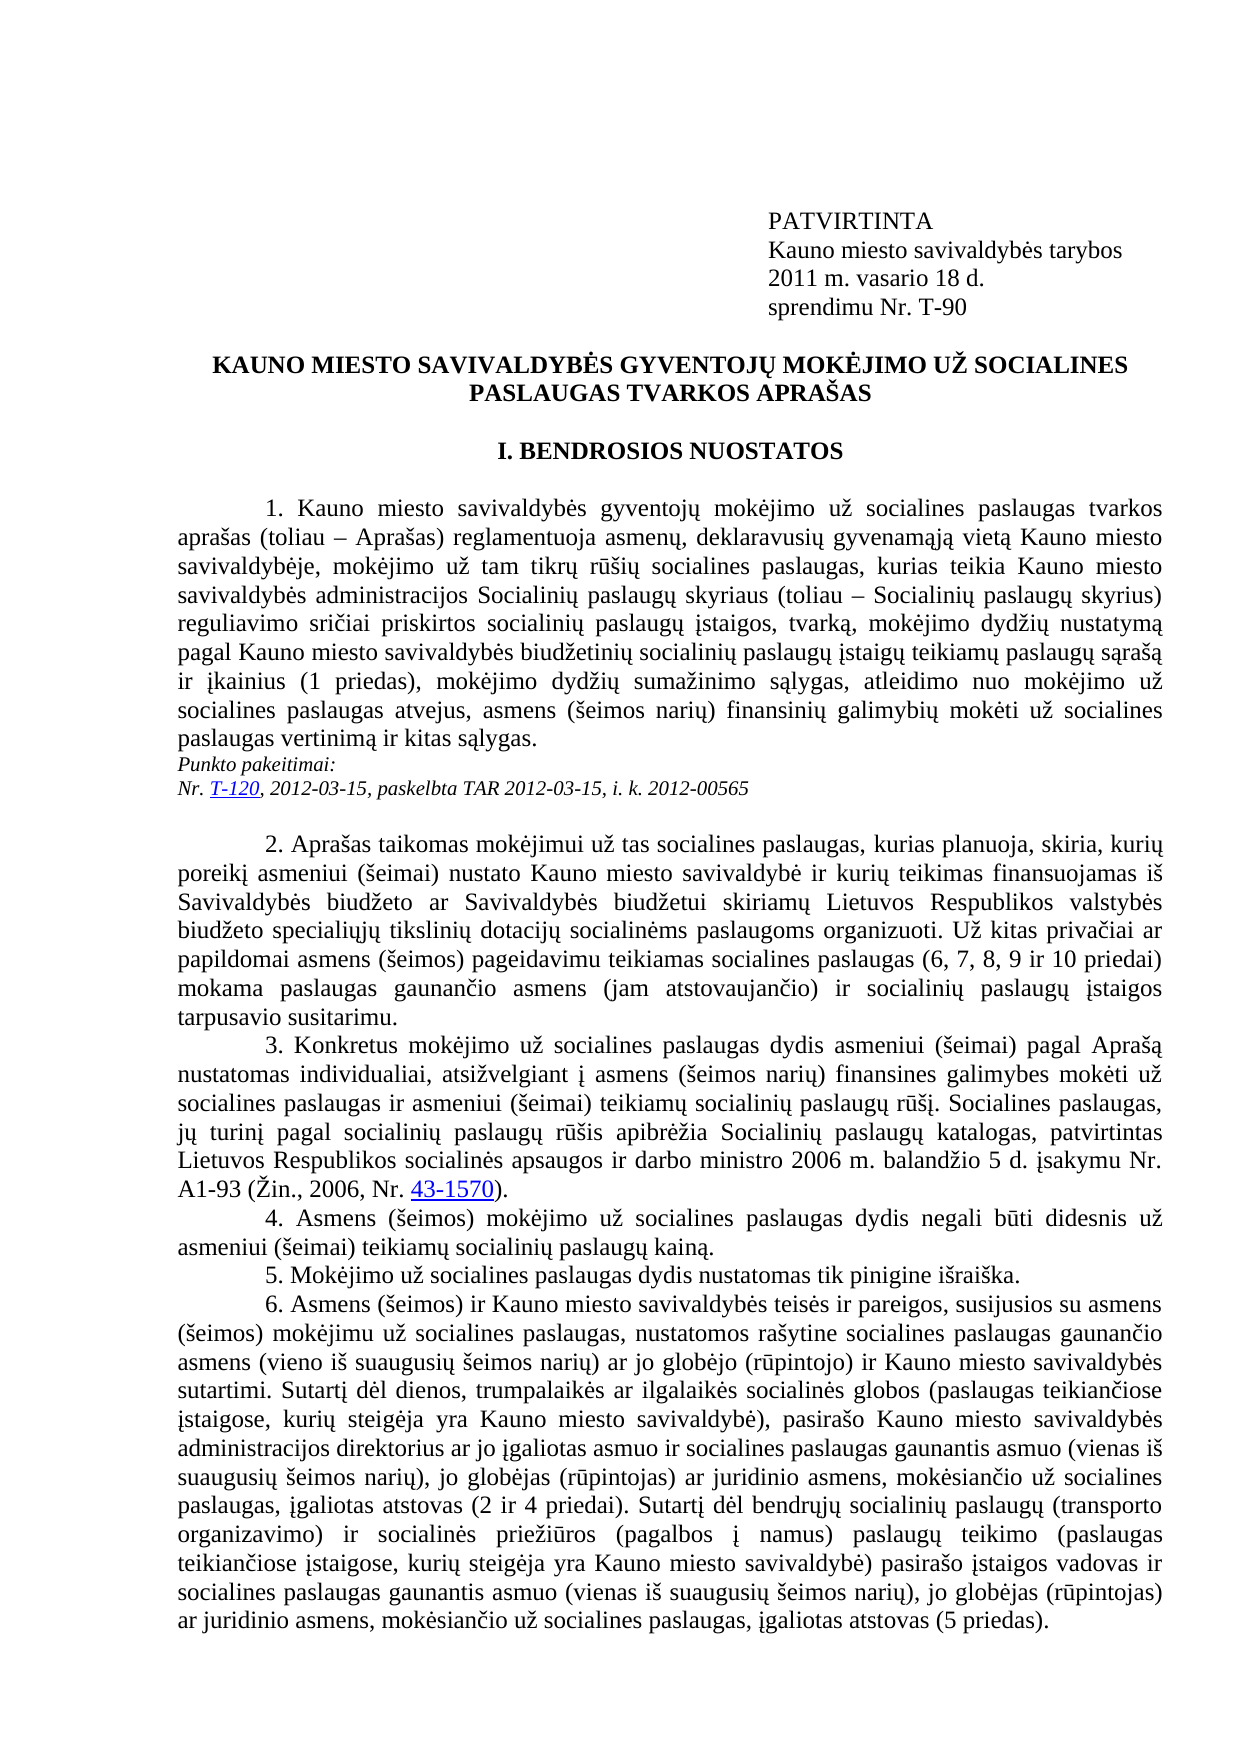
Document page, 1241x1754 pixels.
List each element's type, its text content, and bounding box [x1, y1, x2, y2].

text sprendimu Nr. T-90 [177, 292, 1163, 321]
text KAUNO MIESTO SAVIVALDYBĖS GYVENTOJŲ mokėjimo už socialines paslaugas tvarkOS APRAŠAS [177, 350, 1163, 407]
text 1. Kauno miesto savivaldybės gyventojų mokėjimo už socialines paslaugas tvarkos aprašas (toliau – Aprašas) reglamentuoja asmenų, deklaravusių gyvenamąją vietą Kauno miesto savivaldybėje, mokėjimo už tam tikrų rūšių socialines paslaugas, kurias teikia Kauno miesto savivaldybės administracijos Socialinių paslaugų skyriaus (toliau – Socialinių paslaugų skyrius) reguliavimo sričiai priskirtos socialinių paslaugų įstaigos, tvarką, mokėjimo dydžių nustatymą pagal Kauno miesto savivaldybės biudžetinių socialinių paslaugų įstaigų teikiamų paslaugų sąrašą ir įkainius (1 priedas), mokėjimo dydžių sumažinimo sąlygas, atleidimo nuo mokėjimo už socialines paslaugas atvejus, asmens (šeimos narių) finansinių galimybių mokėti už socialines paslaugas vertinimą ir kitas sąlygas. [177, 493, 1163, 752]
text Kauno miesto savivaldybės tarybos [177, 235, 1163, 263]
text Punkto pakeitimai: [177, 752, 1163, 776]
text Nr. T-120, 2012-03-15, paskelbta TAR 2012-03-15, i. k. 2012-00565 [177, 776, 1163, 800]
text 5. Mokėjimo už socialines paslaugas dydis nustatomas tik pinigine išraiška. [177, 1260, 1163, 1289]
text 6. Asmens (šeimos) ir Kauno miesto savivaldybės teisės ir pareigos, susijusios su asmens (šeimos) mokėjimu už socialines paslaugas, nustatomos rašytine socialines paslaugas gaunančio asmens (vieno iš suaugusių šeimos narių) ar jo globėjo (rūpintojo) ir Kauno miesto savivaldybės sutartimi. Sutartį dėl dienos, trumpalaikės ar ilgalaikės socialinės globos (paslaugas teikiančiose įstaigose, kurių steigėja yra Kauno miesto savivaldybė), pasirašo Kauno miesto savivaldybės administracijos direktorius ar jo įgaliotas asmuo ir socialines paslaugas gaunantis asmuo (vienas iš suaugusių šeimos narių), jo globėjas (rūpintojas) ar juridinio asmens, mokėsiančio už socialines paslaugas, įgaliotas atstovas (2 ir 4 priedai). Sutartį dėl bendrųjų socialinių paslaugų (transporto organizavimo) ir socialinės priežiūros (pagalbos į namus) paslaugų teikimo (paslaugas teikiančiose įstaigose, kurių steigėja yra Kauno miesto savivaldybė) pasirašo įstaigos vadovas ir socialines paslaugas gaunantis asmuo (vienas iš suaugusių šeimos narių), jo globėjas (rūpintojas) ar juridinio asmens, mokėsiančio už socialines paslaugas, įgaliotas atstovas (5 priedas). [177, 1289, 1163, 1634]
text PATVIRTINTA [177, 206, 1163, 235]
text 2011 m. vasario 18 d. [177, 263, 1163, 292]
text 4. Asmens (šeimos) mokėjimo už socialines paslaugas dydis negali būti didesnis už asmeniui (šeimai) teikiamų socialinių paslaugų kainą. [177, 1203, 1163, 1260]
text 2. Aprašas taikomas mokėjimui už tas socialines paslaugas, kurias planuoja, skiria, kurių poreikį asmeniui (šeimai) nustato Kauno miesto savivaldybė ir kurių teikimas finansuojamas iš Savivaldybės biudžeto ar Savivaldybės biudžetui skiriamų Lietuvos Respublikos valstybės biudžeto specialiųjų tikslinių dotacijų socialinėms paslaugoms organizuoti. Už kitas privačiai ar papildomai asmens (šeimos) pageidavimu teikiamas socialines paslaugas (6, 7, 8, 9 ir 10 priedai) mokama paslaugas gaunančio asmens (jam atstovaujančio) ir socialinių paslaugų įstaigos tarpusavio susitarimu. [177, 829, 1163, 1030]
text I. BENDROSIOS NUOSTATOS [177, 436, 1163, 465]
text 3. Konkretus mokėjimo už socialines paslaugas dydis asmeniui (šeimai) pagal Aprašą nustatomas individualiai, atsižvelgiant į asmens (šeimos narių) finansines galimybes mokėti už socialines paslaugas ir asmeniui (šeimai) teikiamų socialinių paslaugų rūšį. Socialines paslaugas, jų turinį pagal socialinių paslaugų rūšis apibrėžia Socialinių paslaugų katalogas, patvirtintas Lietuvos Respublikos socialinės apsaugos ir darbo ministro 2006 m. balandžio 5 d. įsakymu Nr. A1-93 (Žin., 2006, Nr. 43-1570). [177, 1030, 1163, 1203]
